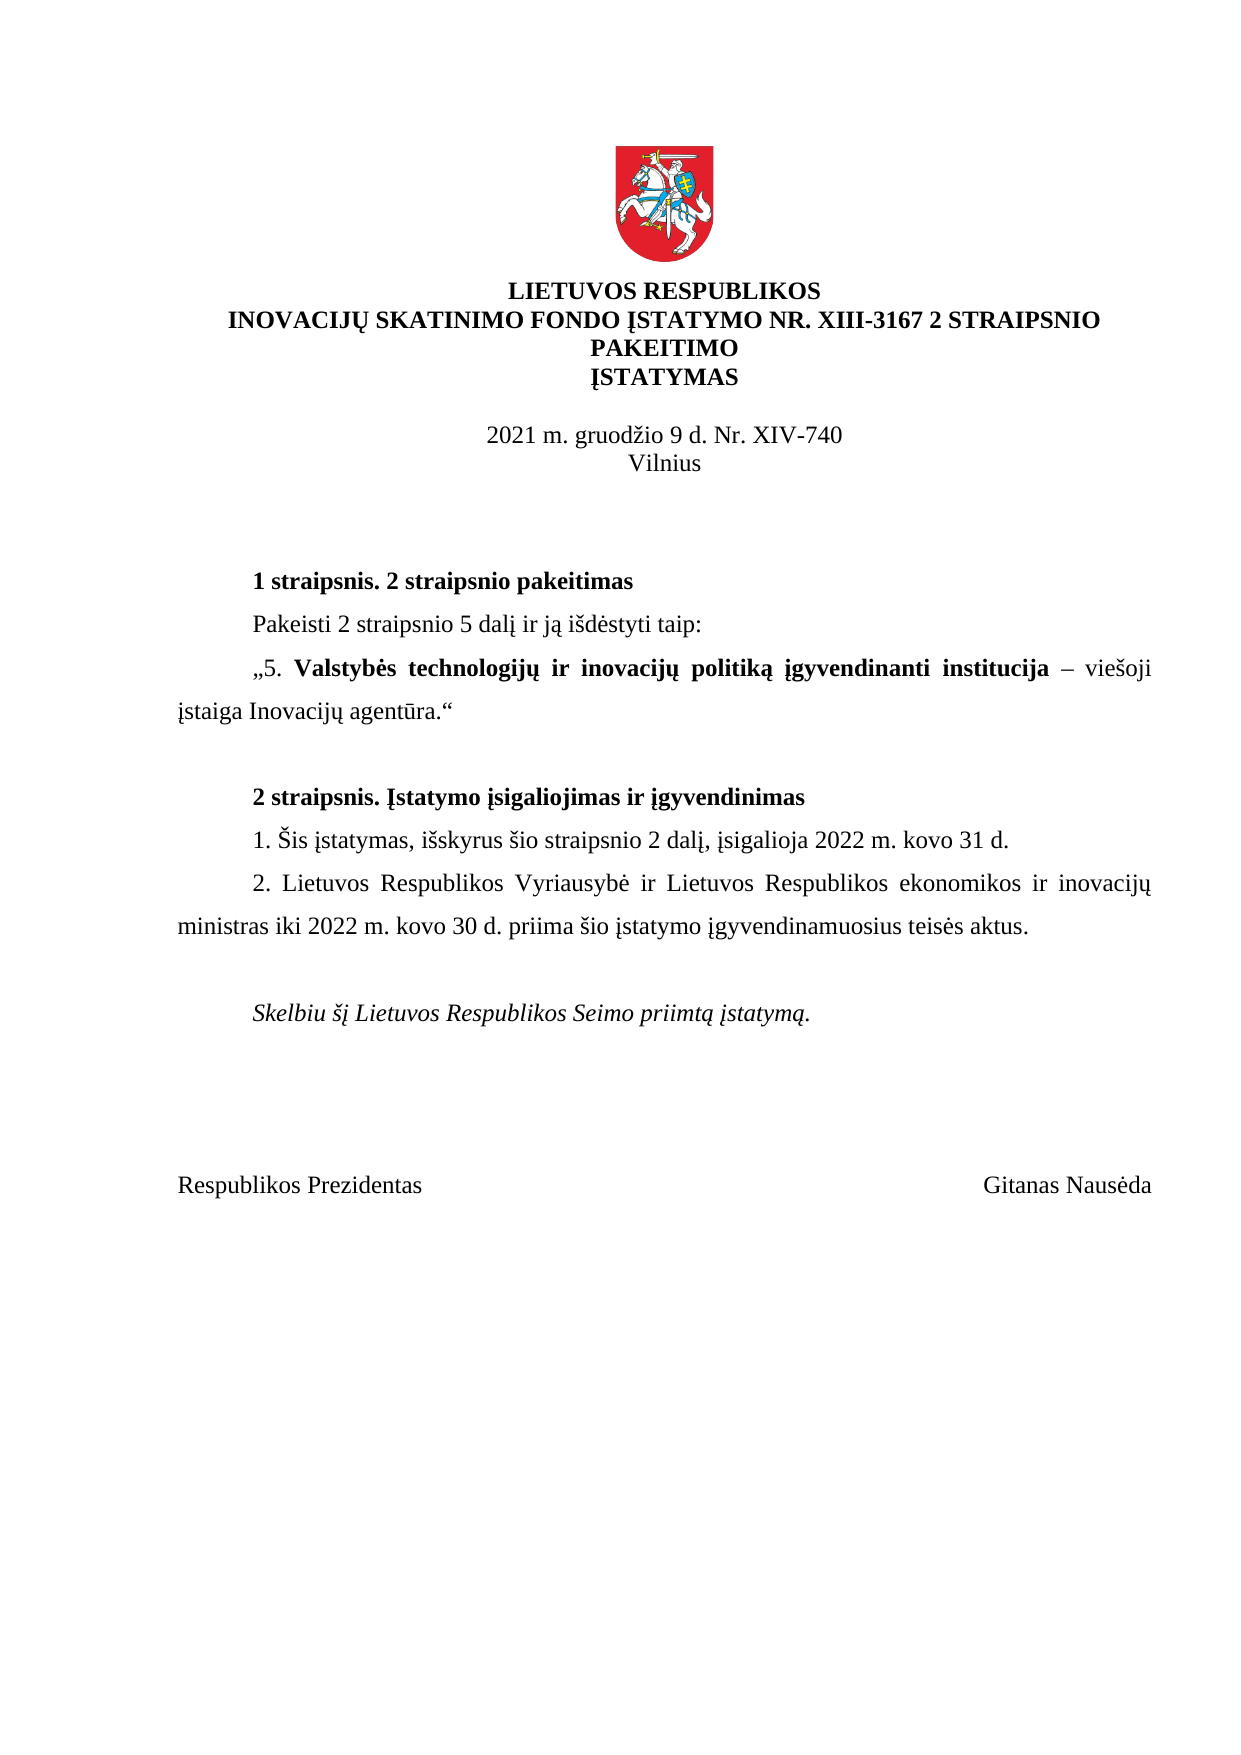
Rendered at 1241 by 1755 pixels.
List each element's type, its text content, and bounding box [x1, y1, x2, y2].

text ĮSTATYMAS [177, 362, 1152, 391]
text Skelbiu šį Lietuvos Respublikos Seimo priimtą įstatymą. [177, 998, 1152, 1026]
text 2021 m. gruodžio 9 d. Nr. XIV-740 [177, 420, 1152, 448]
text Respublikos Prezidentas Gitanas Nausėda [177, 1170, 1152, 1199]
text 2 straipsnis. Įstatymo įsigaliojimas ir įgyvendinimas [177, 782, 1152, 811]
text 1 straipsnis. 2 straipsnio pakeitimas [177, 566, 1152, 595]
text 2. Lietuvos Respublikos Vyriausybė ir Lietuvos Respublikos ekonomikos ir inovacijų ministras iki 2022 m. kovo 30 d. priima šio įstatymo įgyvendinamuosius teisės aktus. [177, 868, 1152, 940]
text Pakeisti 2 straipsnio 5 dalį ir ją išdėstyti taip: [177, 609, 1152, 638]
text „5. Valstybės technologijų ir inovacijų politiką įgyvendinanti institucija – viešoji įstaiga Inovacijų agentūra.“ [177, 653, 1152, 724]
text Vilnius [177, 448, 1152, 477]
text LIETUVOS RESPUBLIKOS [177, 276, 1152, 305]
text 1. Šis įstatymas, išskyrus šio straipsnio 2 dalį, įsigalioja 2022 m. kovo 31 d. [177, 825, 1152, 854]
text INOVACIJŲ SKATINIMO FONDO ĮSTATYMO NR. XIII-3167 2 STRAIPSNIO PAKEITIMO [177, 305, 1152, 362]
